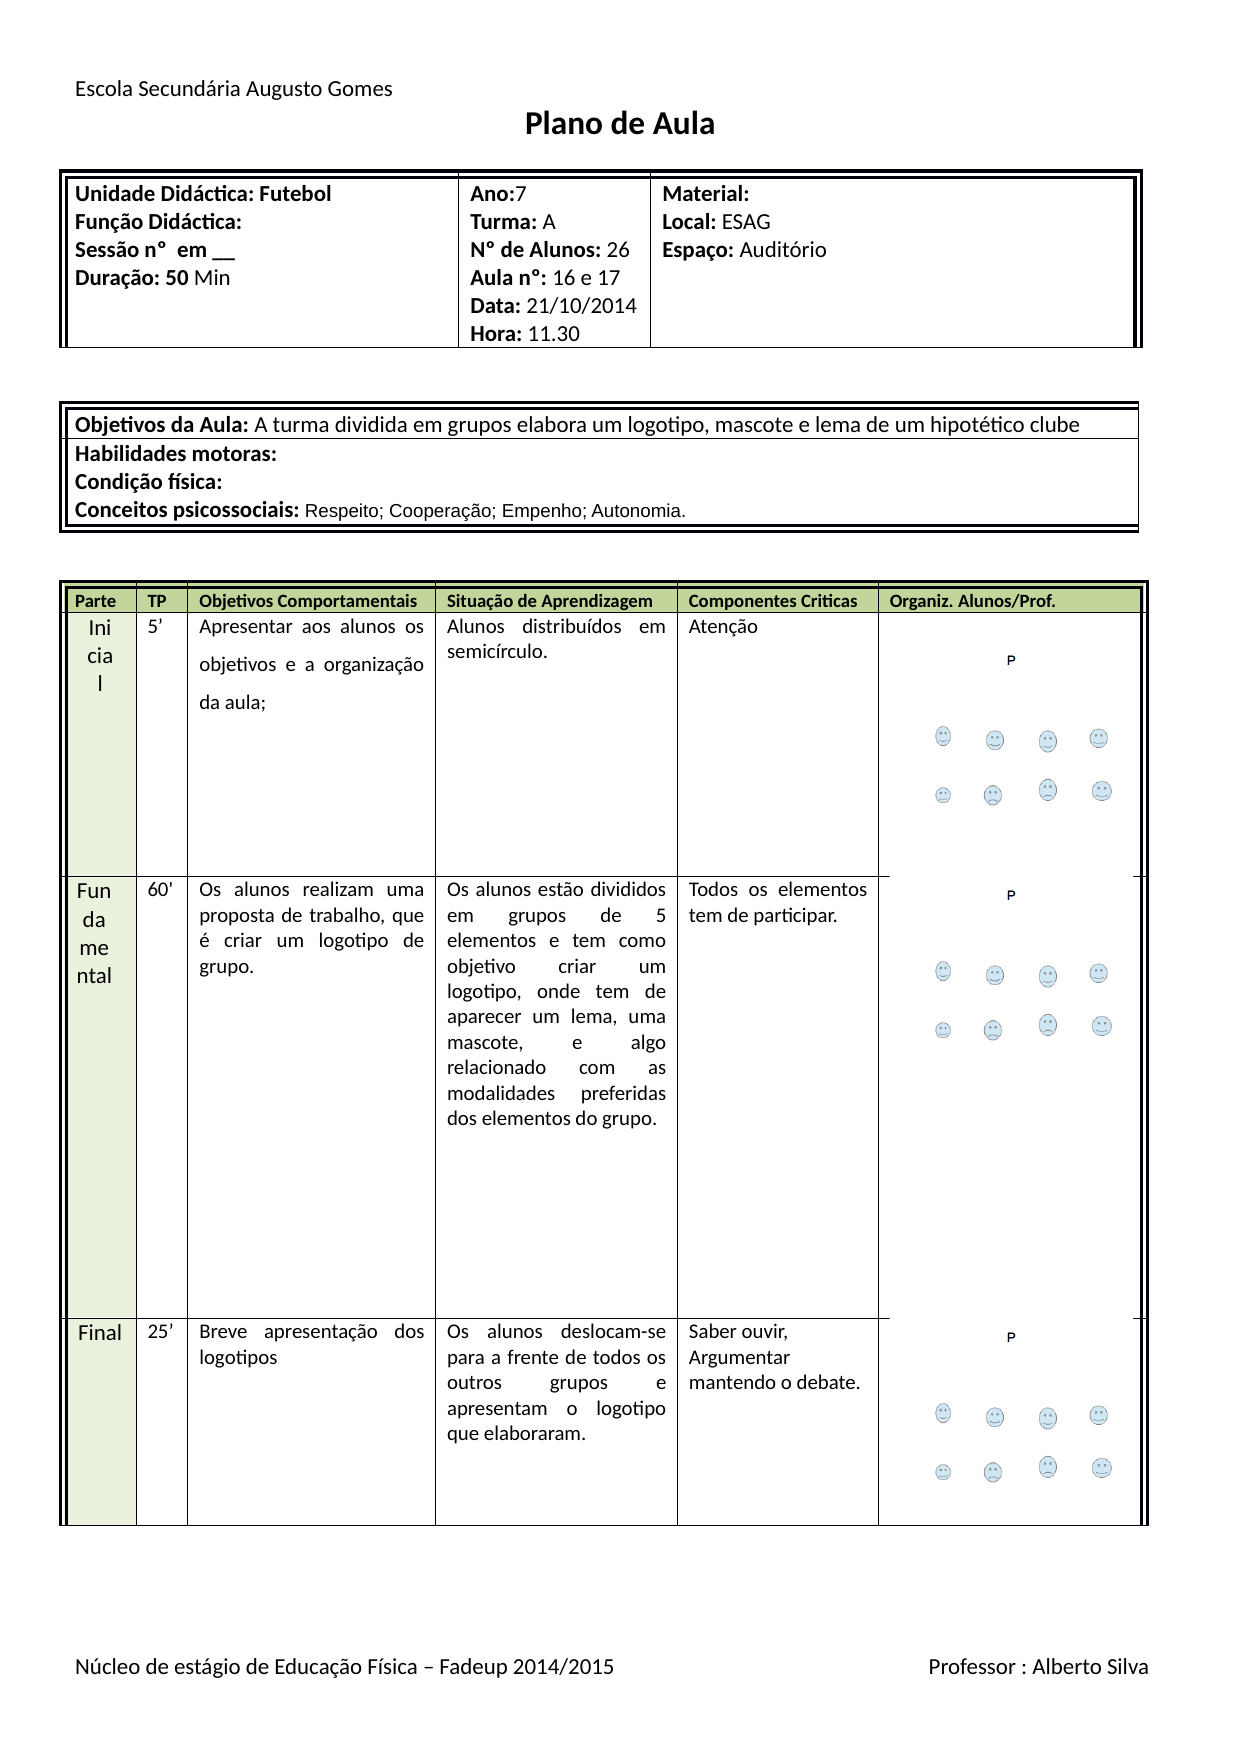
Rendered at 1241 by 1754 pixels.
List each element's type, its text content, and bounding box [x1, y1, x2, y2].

table_cell [879, 613, 1140, 876]
table_cell 60' [137, 877, 187, 1317]
table_cell Apresentar aos alunos os objetivos e a organização da aula; [188, 613, 435, 876]
table_header Componentes Criticas [678, 589, 878, 612]
table_cell Fundamental [68, 877, 136, 1317]
table_cell Inicial [68, 613, 136, 876]
table_header Parte [64, 583, 136, 612]
table_header Ano:7 Turma: A Nº de Alunos: 26 Aula nº: 16 e 17 Data: 21/10/2014 Hora: 11.30 [459, 179, 650, 347]
table_cell [879, 1319, 1140, 1525]
table_cell Final [68, 1319, 136, 1525]
table_cell Os alunos estão divididos em grupos de 5 elementos e tem como objetivo criar um logotipo, onde tem de aparecer um lema, uma mascote, e algo relacionado com as modalidades preferidas dos elementos do grupo. [436, 877, 677, 1317]
table_cell 5’ [137, 613, 187, 876]
table_cell Os alunos deslocam-se para a frente de todos os outros grupos e apresentam o logotipo que elaboraram. [436, 1319, 677, 1525]
table_header Unidade Didáctica: Futebol Função Didáctica: Sessão nº em __ Duração: 50 Min [64, 173, 458, 347]
table_header Situação de Aprendizagem [436, 589, 677, 612]
text Plano de Aula [75, 102, 1165, 142]
table_cell Breve apresentação dos logotipos [188, 1319, 435, 1525]
table_cell Habilidades motoras: Condição física: Conceitos psicossociais: Respeito; Cooperação; Empenho; Autonomia. [68, 439, 1138, 523]
table_cell Os alunos realizam uma proposta de trabalho, que é criar um logotipo de grupo. [188, 877, 435, 1317]
table_cell 25’ [137, 1319, 187, 1525]
table_cell [879, 877, 1140, 1317]
table_header Objetivos Comportamentais [188, 589, 435, 612]
table_header Objetivos da Aula: A turma dividida em grupos elabora um logotipo, mascote e lema de um hipotético clube [64, 404, 1138, 438]
table_cell Saber ouvir, Argumentar mantendo o debate. [678, 1319, 878, 1525]
table_cell Todos os elementos tem de participar. [678, 877, 878, 1317]
table_header Material: Local: ESAG Espaço: Auditório [651, 173, 1138, 347]
table_header TP [137, 589, 187, 612]
table_cell Alunos distribuídos em semicírculo. [436, 613, 677, 876]
table_cell Atenção [678, 613, 878, 876]
table_header Organiz. Alunos/Prof. [879, 583, 1144, 612]
